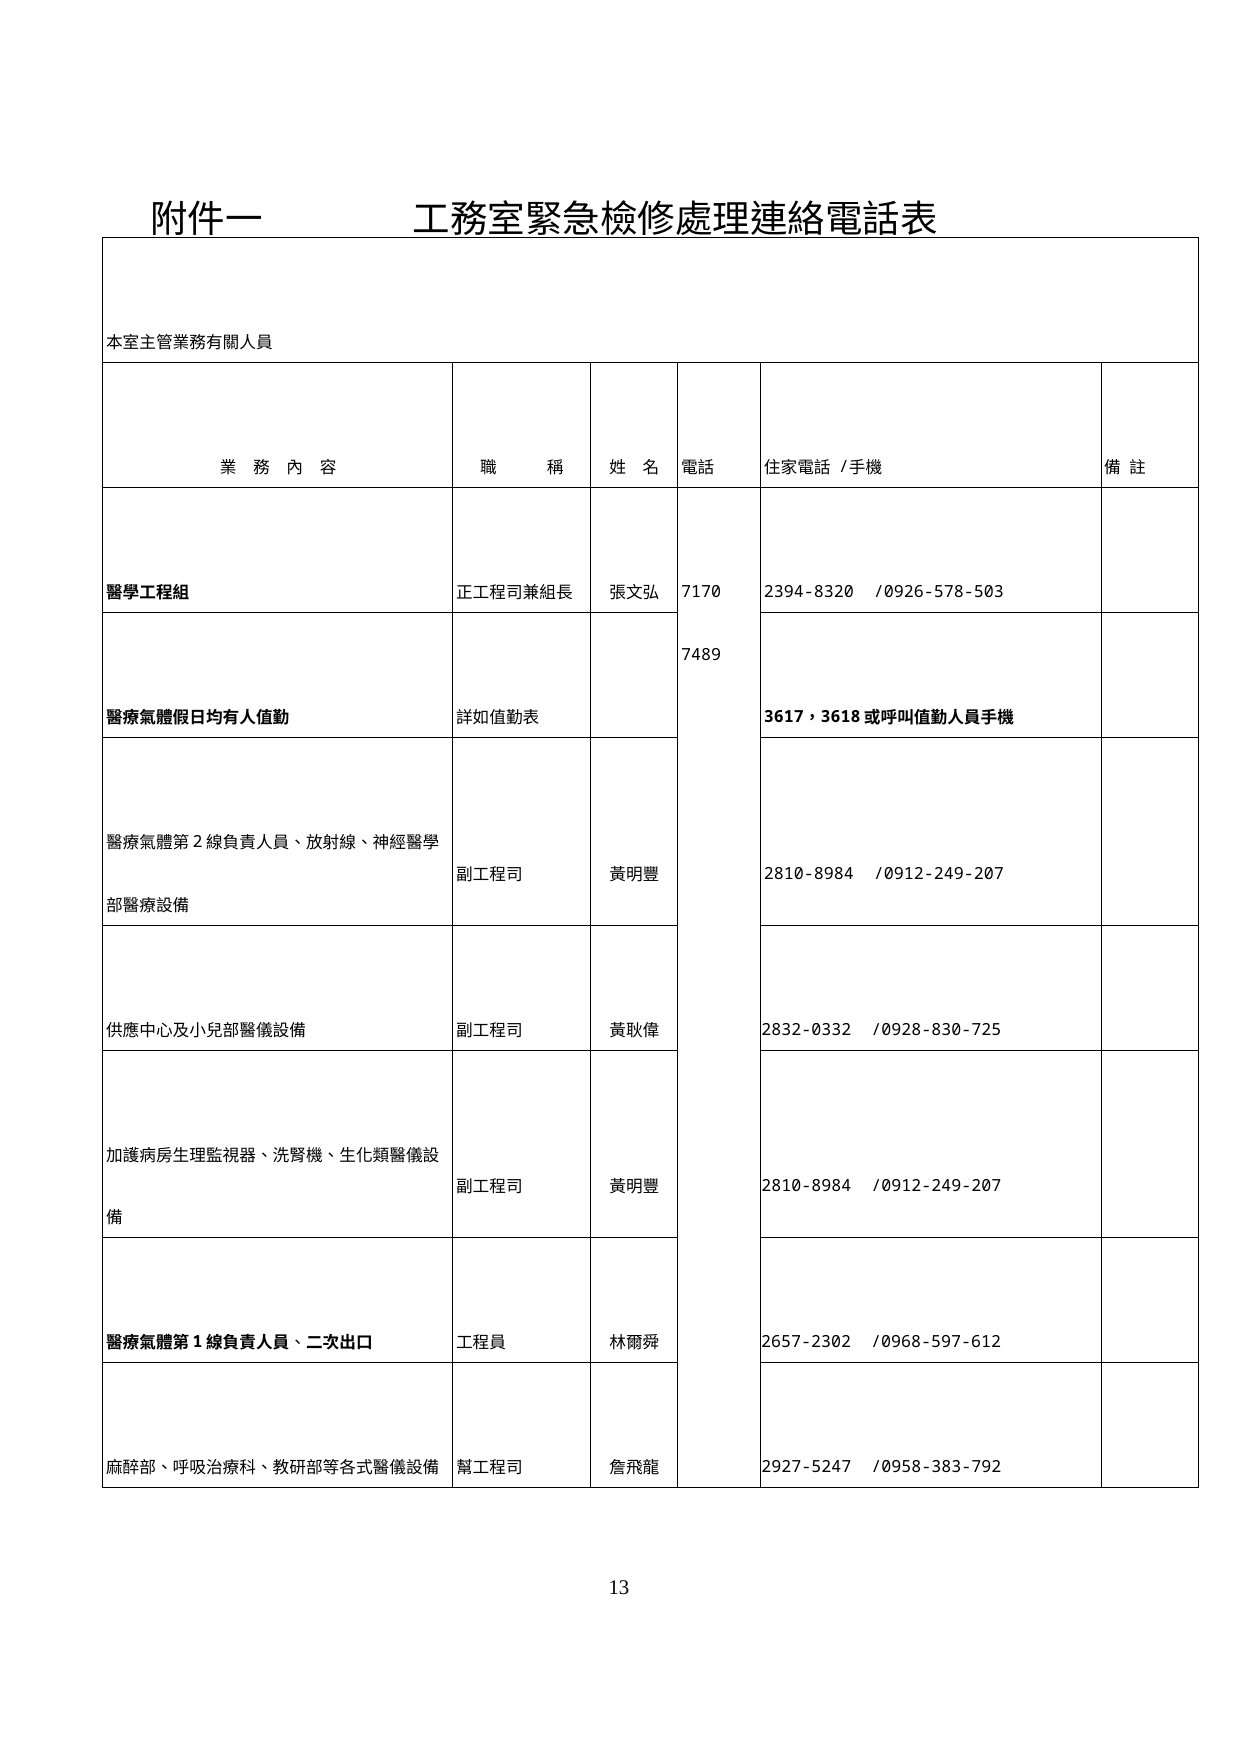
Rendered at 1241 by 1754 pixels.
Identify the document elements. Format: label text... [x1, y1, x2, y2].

table_cell 麻醉部、呼吸治療科、教研部等各式醫儀設備 [103, 1363, 452, 1487]
table_cell 工程員 [453, 1238, 590, 1362]
table_cell 詹飛龍 [591, 1363, 677, 1487]
table_cell 備 註 [1102, 363, 1198, 487]
table_cell 供應中心及小兒部醫儀設備 [103, 926, 452, 1050]
table_cell [1102, 1051, 1198, 1237]
table_cell 加護病房生理監視器、洗腎機、生化類醫儀設備 [103, 1051, 452, 1237]
table_cell [1102, 1363, 1198, 1487]
table_cell 幫工程司 [453, 1363, 590, 1487]
table_cell 副工程司 [453, 1051, 590, 1237]
table_cell 醫療氣體假日均有人值勤 [103, 613, 452, 737]
table_cell 2832-0332 /0928-830-725 [761, 926, 1101, 1050]
table_cell 正工程司兼組長 [453, 488, 590, 612]
table_cell 副工程司 [453, 738, 590, 925]
table_cell 詳如值勤表 [453, 613, 590, 737]
table_cell [1102, 488, 1198, 612]
table_cell [1102, 613, 1198, 737]
table_cell 業 務 內 容 [103, 363, 452, 487]
table_cell 2927-5247 /0958-383-792 [761, 1363, 1101, 1487]
table_cell 張文弘 [591, 488, 677, 612]
table_cell 黃耿偉 [591, 926, 677, 1050]
table_cell 2657-2302 /0968-597-612 [761, 1238, 1101, 1362]
table_cell [1102, 926, 1198, 1050]
table_cell 3617，3618或呼叫值勤人員手機 [761, 613, 1101, 737]
table_cell [1102, 738, 1198, 925]
table_cell 醫療氣體第2線負責人員、放射線、神經醫學部醫療設備 [103, 738, 452, 925]
text 附件一 工務室緊急檢修處理連絡電話表 [150, 175, 1087, 237]
table_cell 黃明豐 [591, 738, 677, 925]
table_cell 2810-8984 /0912-249-207 [761, 1051, 1101, 1237]
table_cell 黃明豐 [591, 1051, 677, 1237]
table_cell 醫療氣體第1線負責人員、二次出口 [103, 1238, 452, 1362]
table_cell 醫學工程組 [103, 488, 452, 612]
table_cell 副工程司 [453, 926, 590, 1050]
table_cell 姓 名 [591, 363, 677, 487]
table_cell 職 稱 [453, 363, 590, 487]
table_cell 電話 [678, 363, 760, 487]
table_cell [591, 613, 677, 737]
table_cell 2394-8320 /0926-578-503 [761, 488, 1101, 612]
table_cell 7170 7489 [678, 488, 760, 1487]
table_cell 2810-8984 /0912-249-207 [761, 738, 1101, 925]
table_cell 林爾舜 [591, 1238, 677, 1362]
table_cell [1102, 1238, 1198, 1362]
table_cell 住家電話 /手機 [761, 363, 1101, 487]
table_header 本室主管業務有關人員 [103, 238, 1198, 362]
